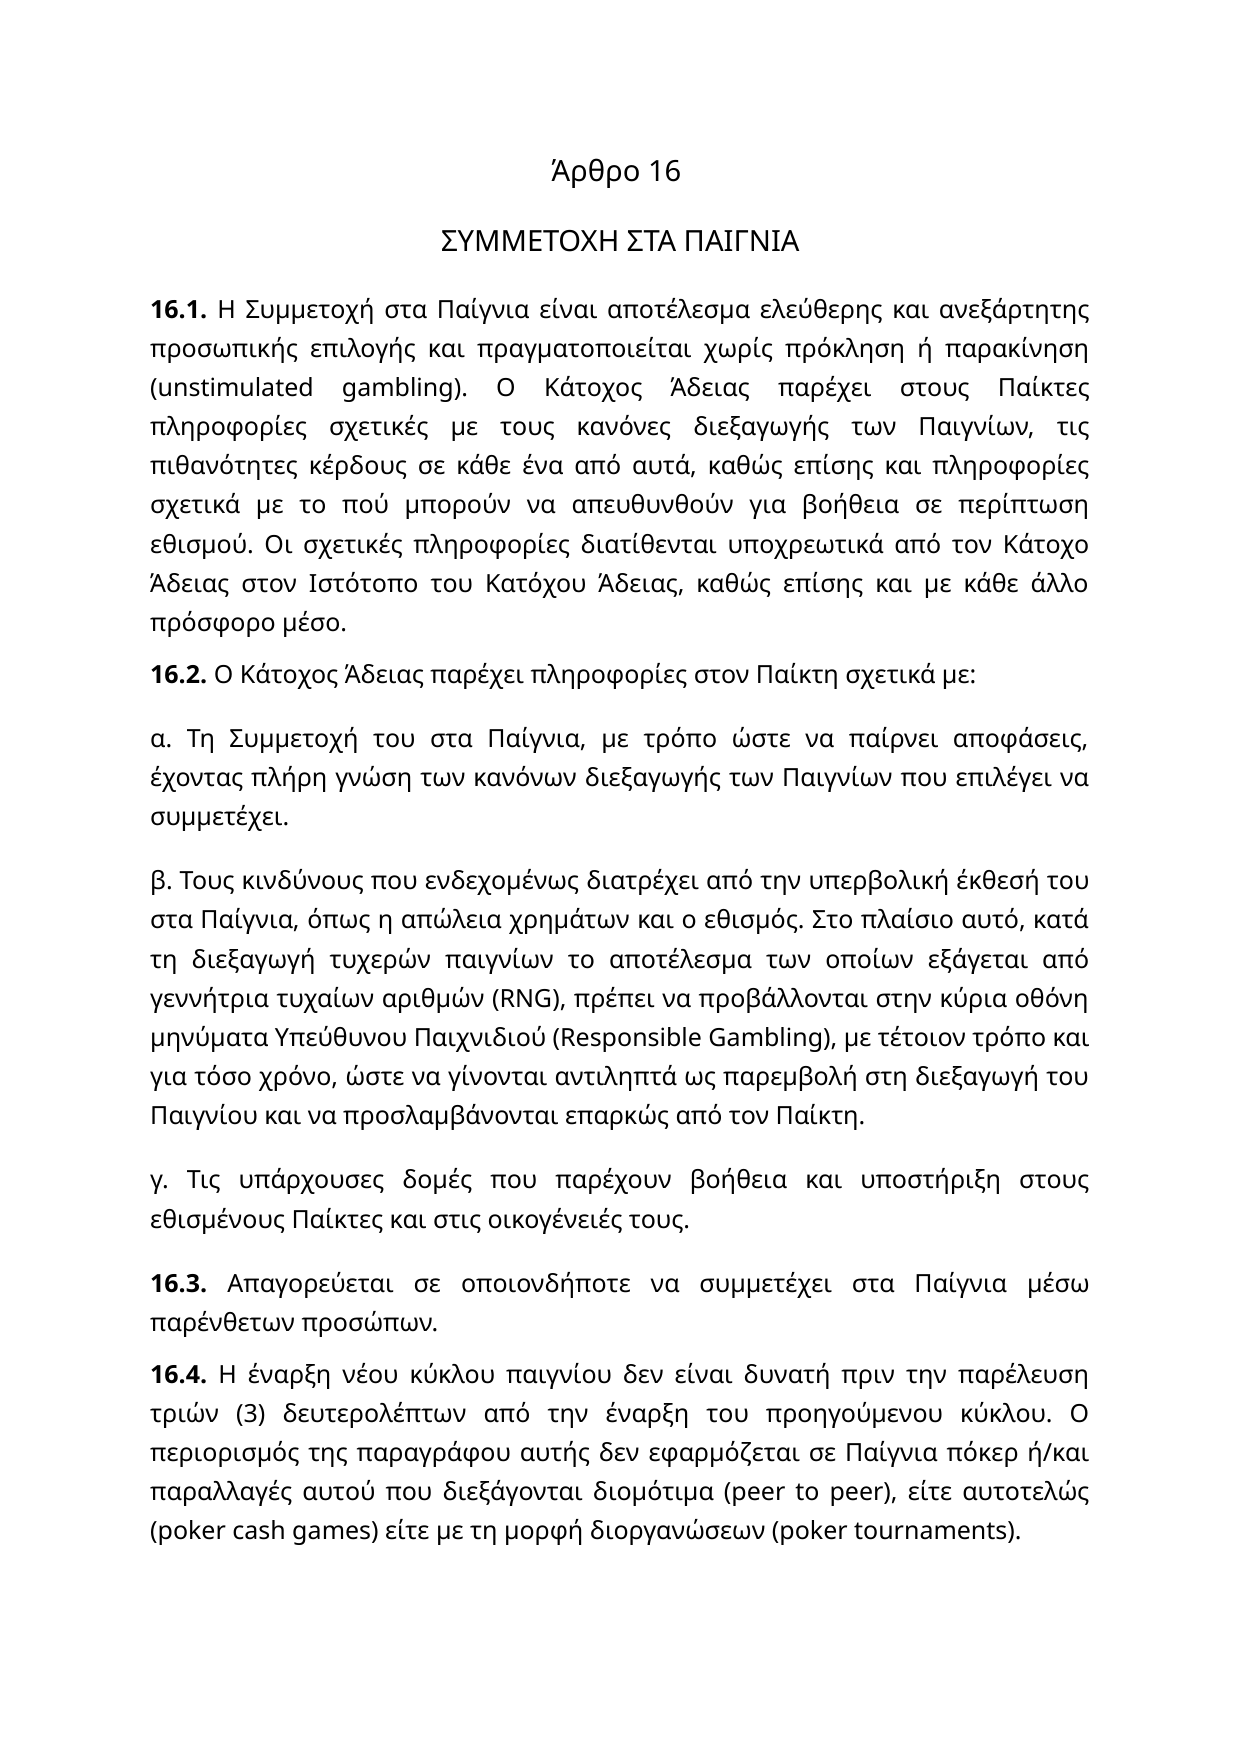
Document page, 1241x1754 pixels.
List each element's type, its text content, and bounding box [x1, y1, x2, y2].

text 16.4. Η έναρξη νέου κύκλου παιγνίου δεν είναι δυνατή πριν την παρέλευση τριών (3) δευτερολέπτων από την έναρξη του προηγούμενου κύκλου. Ο περιορισμός της παραγράφου αυτής δεν εφαρμόζεται σε Παίγνια πόκερ ή/και παραλλαγές αυτού που διεξάγονται διομότιμα (peer to peer), είτε αυτοτελώς (poker cash games) είτε με τη μορφή διοργανώσεων (poker tournaments). [150, 1356, 1090, 1547]
text 16.3. Απαγορεύεται σε οποιονδήποτε να συμμετέχει στα Παίγνια μέσω παρένθετων προσώπων. [150, 1265, 1090, 1339]
text 16.1. Η Συμμετοχή στα Παίγνια είναι αποτέλεσμα ελεύθερης και ανεξάρτητης προσωπικής επιλογής και πραγματοποιείται χωρίς πρόκληση ή παρακίνηση (unstimulated gambling). Ο Κάτοχος Άδειας παρέχει στους Παίκτες πληροφορίες σχετικές με τους κανόνες διεξαγωγής των Παιγνίων, τις πιθανότητες κέρδους σε κάθε ένα από αυτά, καθώς επίσης και πληροφορίες σχετικά με το πού μπορούν να απευθυνθούν για βοήθεια σε περίπτωση εθισμού. Οι σχετικές πληροφορίες διατίθενται υποχρεωτικά από τον Κάτοχο Άδειας στον Ιστότοπο του Κατόχου Άδειας, καθώς επίσης και με κάθε άλλο πρόσφορο μέσο. [150, 291, 1090, 639]
subtitle Άρθρο 16 [150, 150, 1090, 190]
text α. Τη Συμμετοχή του στα Παίγνια, με τρόπο ώστε να παίρνει αποφάσεις, έχοντας πλήρη γνώση των κανόνων διεξαγωγής των Παιγνίων που επιλέγει να συμμετέχει. [150, 720, 1090, 833]
subtitle ΣΥΜΜΕΤΟΧΗ ΣΤΑ ΠΑΙΓΝΙΑ [150, 221, 1090, 260]
text 16.2. Ο Κάτοχος Άδειας παρέχει πληροφορίες στον Παίκτη σχετικά με: [150, 656, 1090, 690]
text β. Τους κινδύνους που ενδεχομένως διατρέχει από την υπερβολική έκθεσή του στα Παίγνια, όπως η απώλεια χρημάτων και ο εθισμός. Στο πλαίσιο αυτό, κατά τη διεξαγωγή τυχερών παιγνίων το αποτέλεσμα των οποίων εξάγεται από γεννήτρια τυχαίων αριθμών (RNG), πρέπει να προβάλλονται στην κύρια οθόνη μηνύματα Υπεύθυνου Παιχνιδιού (Responsible Gambling), με τέτοιον τρόπο και για τόσο χρόνο, ώστε να γίνονται αντιληπτά ως παρεμβολή στη διεξαγωγή του Παιγνίου και να προσλαμβάνονται επαρκώς από τον Παίκτη. [150, 863, 1090, 1132]
text γ. Τις υπάρχουσες δομές που παρέχουν βοήθεια και υποστήριξη στους εθισμένους Παίκτες και στις οικογένειές τους. [150, 1162, 1090, 1235]
